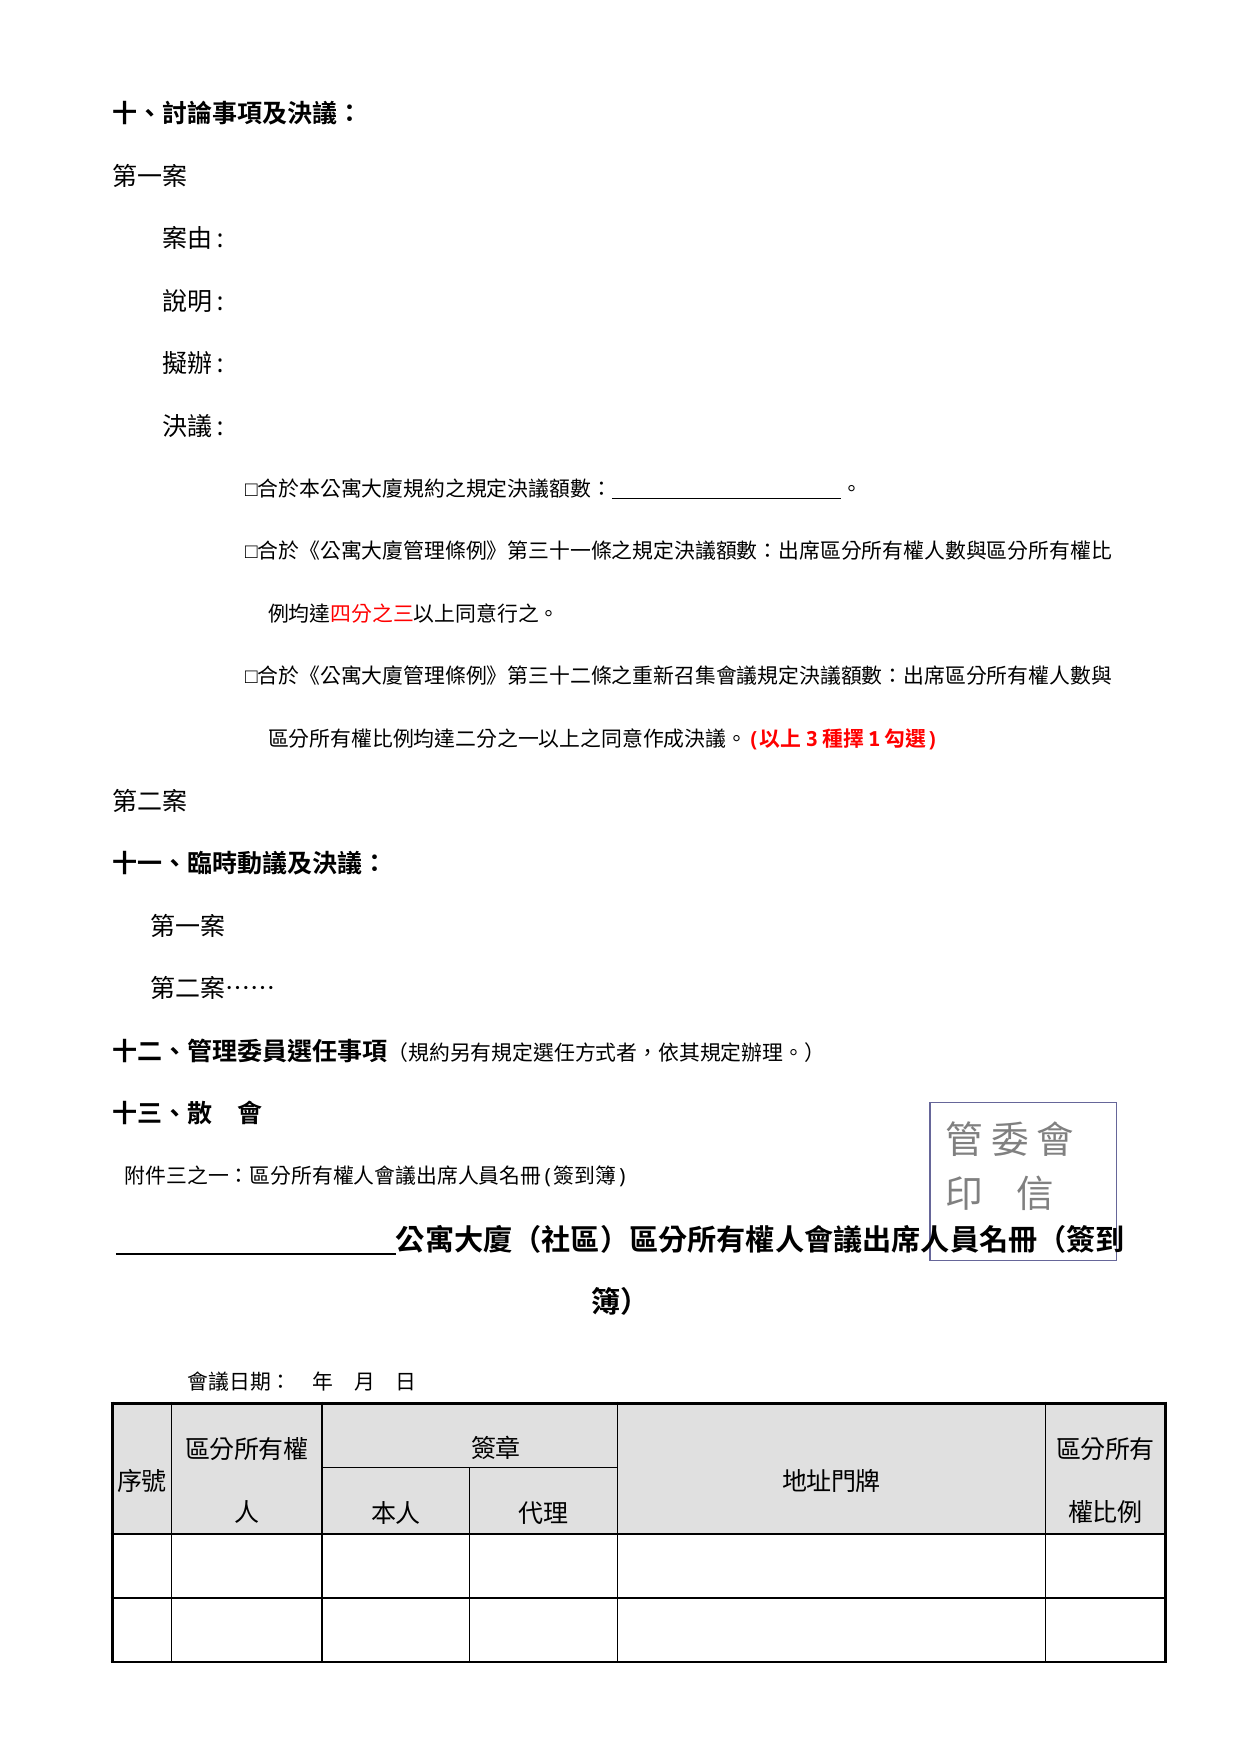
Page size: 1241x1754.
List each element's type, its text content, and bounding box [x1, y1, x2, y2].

text 附件三之一：區分所有權人會議出席人員名冊(簽到簿) [112, 1133, 929, 1195]
table_cell [114, 1599, 171, 1661]
text □合於本公寓大廈規約之規定決議額數： 。 [245, 445, 1128, 508]
text □合於《公寓大廈管理條例》第三十二條之重新召集會議規定決議額數：出席區分所有權人數與區分所有權比例均達二分之一以上之同意作成決議。(以上3種擇1勾選) [245, 633, 1128, 758]
table_cell 代理 [470, 1468, 617, 1533]
text 決議: [162, 383, 1128, 445]
text 擬辦: [162, 320, 1128, 383]
table_header 地址門牌 [618, 1405, 1045, 1533]
table_cell 本人 [323, 1468, 469, 1533]
text 十二、管理委員選任事項（規約另有規定選任方式者，依其規定辦理。） [112, 1008, 1128, 1070]
table_cell [323, 1599, 469, 1661]
table_cell [470, 1535, 617, 1597]
text 案由: [162, 195, 1128, 258]
table_header 序號 [114, 1405, 171, 1533]
text [1117, 1133, 1128, 1195]
table_header 區分所有權比例 [1046, 1405, 1164, 1533]
text 十三、散 會 [112, 1070, 1128, 1133]
text 第一案 [150, 883, 1128, 945]
table_cell [1046, 1535, 1164, 1597]
text 會議日期： 年 月 日 [112, 1339, 943, 1402]
text 十一、臨時動議及決議： [112, 820, 1128, 883]
table_header 簽章 [323, 1405, 617, 1467]
text 十、討論事項及決議： [112, 70, 1128, 133]
table_cell [618, 1599, 1045, 1661]
table_cell [323, 1535, 469, 1597]
table_header 區分所有權人 [172, 1405, 321, 1533]
table_cell [172, 1535, 321, 1597]
text 第一案 [112, 133, 1128, 195]
text 第二案 [112, 758, 1128, 820]
table_cell [114, 1535, 171, 1597]
text □合於《公寓大廈管理條例》第三十一條之規定決議額數：出席區分所有權人數與區分所有權比例均達四分之三以上同意行之。 [245, 508, 1128, 633]
table_cell [618, 1535, 1045, 1597]
text 公寓大廈（社區）區分所有權人會議出席人員名冊（簽到簿） [112, 1195, 1128, 1320]
table_cell [172, 1599, 321, 1661]
table_cell [1046, 1599, 1164, 1661]
text 第二案…… [150, 945, 1128, 1008]
text 說明: [162, 258, 1128, 320]
table_cell [470, 1599, 617, 1661]
